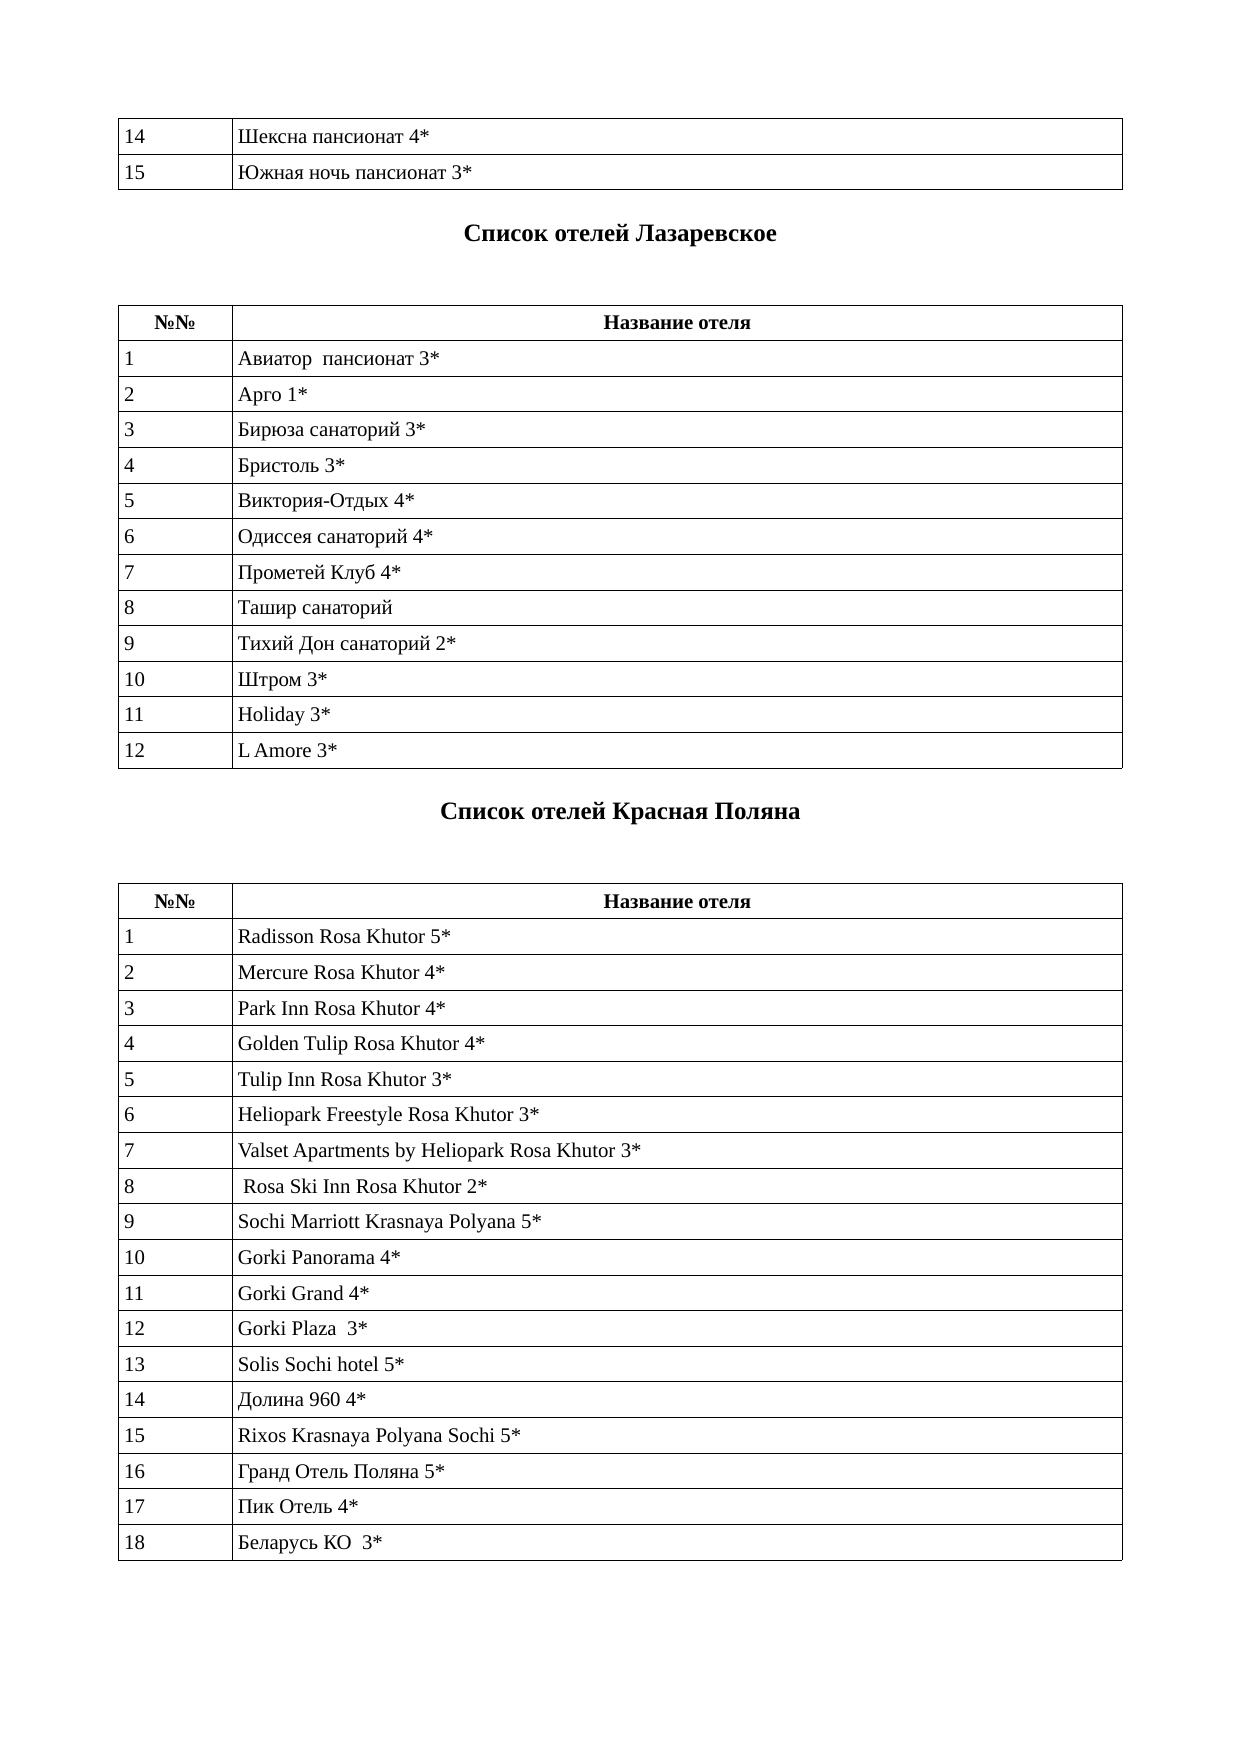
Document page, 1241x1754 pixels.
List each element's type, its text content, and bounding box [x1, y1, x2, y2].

table_cell 4 [119, 448, 232, 483]
table_cell 7 [119, 1133, 232, 1168]
table_cell Авиатор пансионат 3* [233, 341, 1122, 376]
table_cell Rixos Krasnaya Polyana Sochi 5* [233, 1418, 1122, 1453]
table_cell 10 [119, 1240, 232, 1274]
table_header Название отеля [233, 884, 1122, 918]
table_cell 12 [119, 733, 232, 768]
table_cell 8 [119, 1169, 232, 1203]
table_cell Holiday 3* [233, 697, 1122, 732]
table_cell Арго 1* [233, 377, 1122, 411]
table_cell 3 [119, 412, 232, 447]
table_cell 2 [119, 377, 232, 411]
table_cell 17 [119, 1489, 232, 1524]
table_cell Gorki Plaza 3* [233, 1311, 1122, 1346]
table_cell 11 [119, 1276, 232, 1310]
table_cell 12 [119, 1311, 232, 1346]
table_cell 2 [119, 955, 232, 989]
table_cell 4 [119, 1026, 232, 1061]
table_cell Бирюза санаторий 3* [233, 412, 1122, 447]
text Список отелей Красная Поляна [118, 796, 1122, 825]
table_cell Golden Tulip Rosa Khutor 4* [233, 1026, 1122, 1061]
table_cell Гранд Отель Поляна 5* [233, 1454, 1122, 1488]
table_cell 7 [119, 555, 232, 589]
table_cell 14 [119, 1382, 232, 1417]
table_cell Valset Apartments by Heliopark Rosa Khutor 3* [233, 1133, 1122, 1168]
table_cell Rosa Ski Inn Rosa Khutor 2* [233, 1169, 1122, 1203]
table_cell 16 [119, 1454, 232, 1488]
table_cell Gorki Grand 4* [233, 1276, 1122, 1310]
table_cell Пик Отель 4* [233, 1489, 1122, 1524]
table_cell Бристоль 3* [233, 448, 1122, 483]
table_cell L Amore 3* [233, 733, 1122, 768]
table_cell 15 [119, 155, 232, 189]
table_cell Solis Sochi hotel 5* [233, 1347, 1122, 1381]
table_cell 18 [119, 1525, 232, 1559]
table_cell 9 [119, 626, 232, 661]
table_cell 3 [119, 991, 232, 1025]
table_cell Heliopark Freestyle Rosa Khutor 3* [233, 1097, 1122, 1132]
table_cell 11 [119, 697, 232, 732]
table_cell 9 [119, 1204, 232, 1239]
table_cell 5 [119, 484, 232, 518]
table_header Название отеля [233, 306, 1122, 340]
table_cell 1 [119, 919, 232, 954]
table_cell Штром 3* [233, 662, 1122, 696]
table_cell Radisson Rosa Khutor 5* [233, 919, 1122, 954]
table_cell Южная ночь пансионат 3* [233, 155, 1122, 189]
table_cell Шексна пансионат 4* [233, 119, 1122, 154]
table_header №№ [119, 306, 232, 340]
table_cell 8 [119, 591, 232, 625]
table_cell Mercure Rosa Khutor 4* [233, 955, 1122, 989]
table_cell 6 [119, 1097, 232, 1132]
table_cell 10 [119, 662, 232, 696]
table_cell 14 [119, 119, 232, 154]
table_cell Gorki Panorama 4* [233, 1240, 1122, 1274]
table_cell Виктория-Отдых 4* [233, 484, 1122, 518]
table_cell Одиссея санаторий 4* [233, 519, 1122, 554]
table_header №№ [119, 884, 232, 918]
table_cell Тихий Дон санаторий 2* [233, 626, 1122, 661]
table_cell 13 [119, 1347, 232, 1381]
table_cell 5 [119, 1062, 232, 1096]
table_cell Tulip Inn Rosa Khutor 3* [233, 1062, 1122, 1096]
table_cell Park Inn Rosa Khutor 4* [233, 991, 1122, 1025]
text Список отелей Лазаревское [118, 218, 1122, 247]
table_cell Долина 960 4* [233, 1382, 1122, 1417]
table_cell Ташир санаторий [233, 591, 1122, 625]
table_cell Sochi Marriott Krasnaya Polyana 5* [233, 1204, 1122, 1239]
table_cell 6 [119, 519, 232, 554]
table_cell 15 [119, 1418, 232, 1453]
table_cell Беларусь КО 3* [233, 1525, 1122, 1559]
table_cell Прометей Клуб 4* [233, 555, 1122, 589]
table_cell 1 [119, 341, 232, 376]
